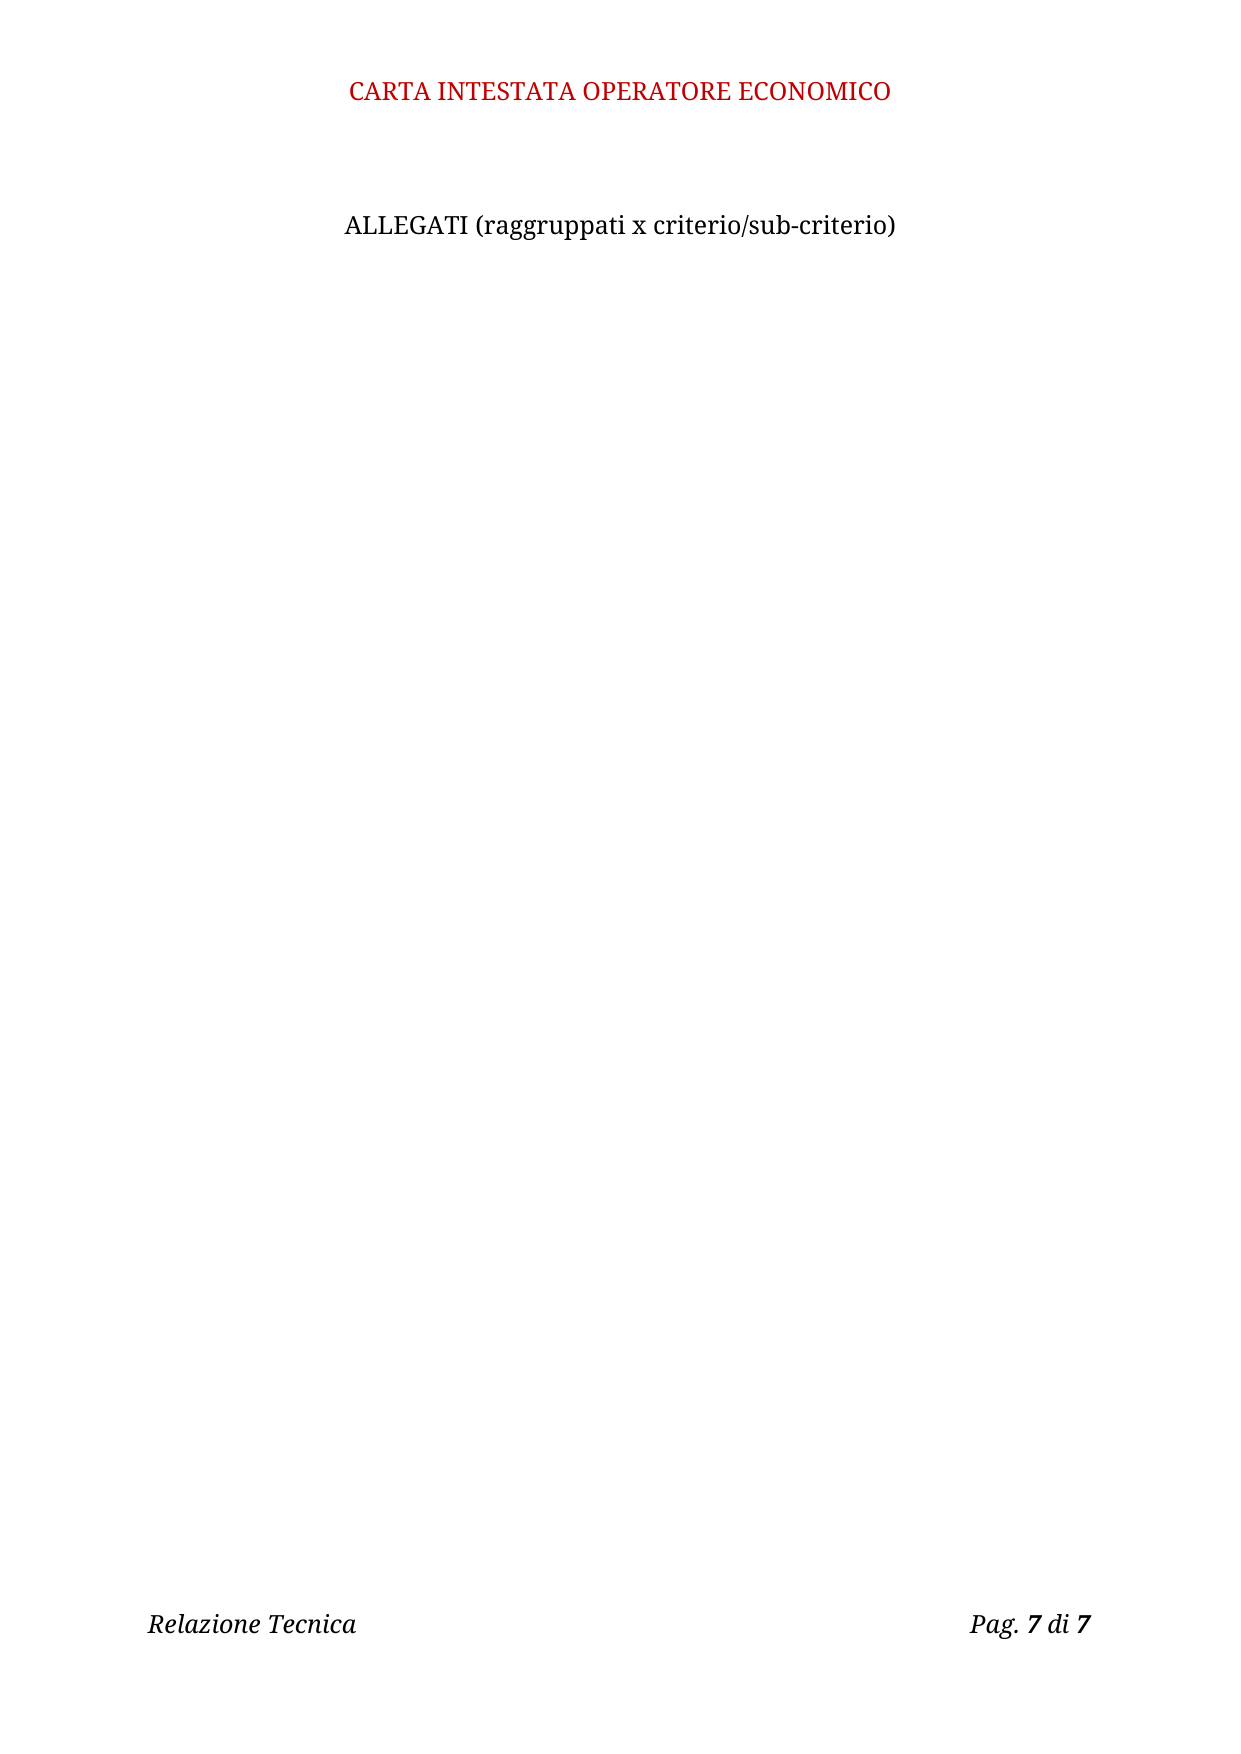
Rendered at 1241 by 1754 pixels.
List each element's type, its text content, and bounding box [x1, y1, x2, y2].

text ALLEGATI (raggruppati x criterio/sub-criterio) [148, 208, 1092, 242]
